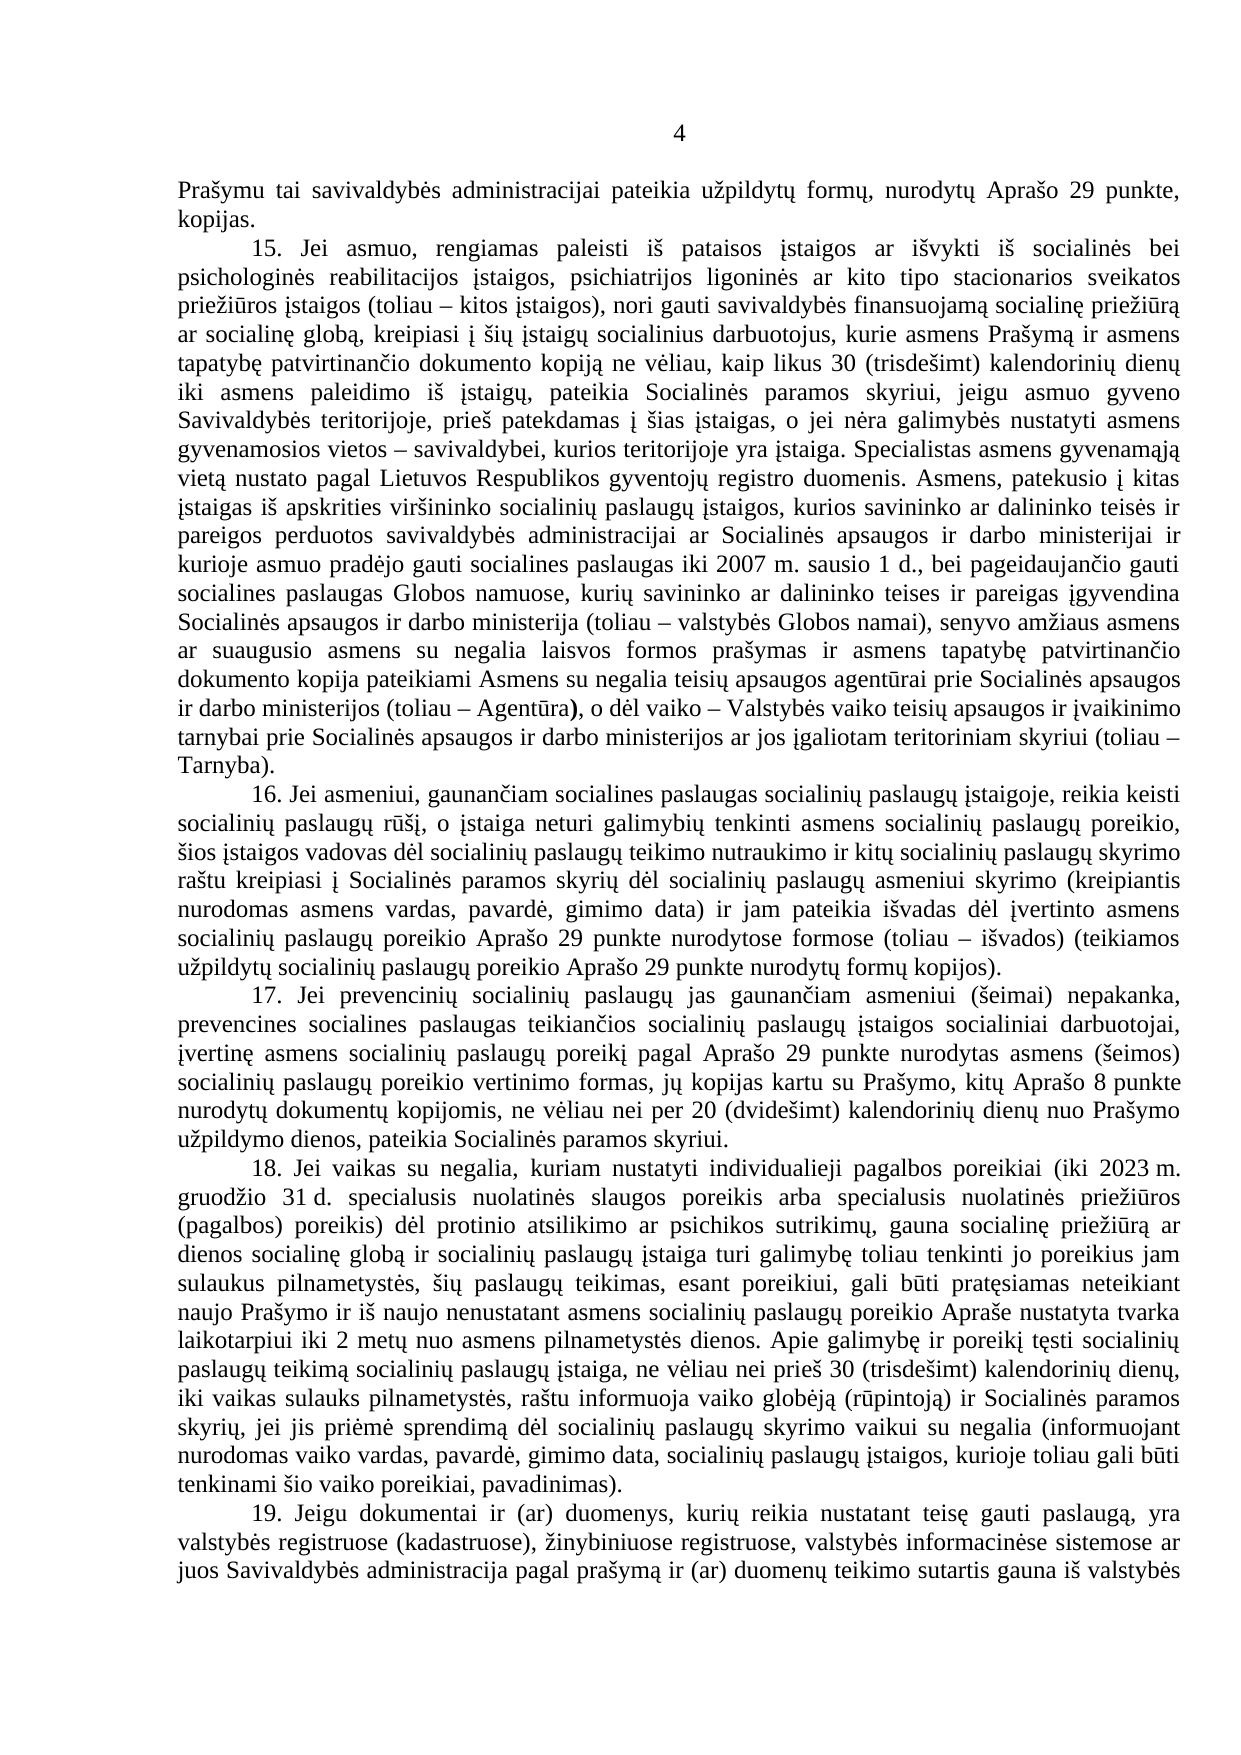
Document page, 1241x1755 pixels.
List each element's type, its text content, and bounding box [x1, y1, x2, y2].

text 19. Jeigu dokumentai ir (ar) duomenys, kurių reikia nustatant teisę gauti paslaugą, yra valstybės registruose (kadastruose), žinybiniuose registruose, valstybės informacinėse sistemose ar juos Savivaldybės administracija pagal prašymą ir (ar) duomenų teikimo sutartis gauna iš valstybės [177, 1498, 1181, 1584]
text 17. Jei prevencinių socialinių paslaugų jas gaunančiam asmeniui (šeimai) nepakanka, prevencines socialines paslaugas teikiančios socialinių paslaugų įstaigos socialiniai darbuotojai, įvertinę asmens socialinių paslaugų poreikį pagal Aprašo 29 punkte nurodytas asmens (šeimos) socialinių paslaugų poreikio vertinimo formas, jų kopijas kartu su Prašymo, kitų Aprašo 8 punkte nurodytų dokumentų kopijomis, ne vėliau nei per 20 (dvidešimt) kalendorinių dienų nuo Prašymo užpildymo dienos, pateikia Socialinės paramos skyriui. [177, 981, 1181, 1153]
text 16. Jei asmeniui, gaunančiam socialines paslaugas socialinių paslaugų įstaigoje, reikia keisti socialinių paslaugų rūšį, o įstaiga neturi galimybių tenkinti asmens socialinių paslaugų poreikio, šios įstaigos vadovas dėl socialinių paslaugų teikimo nutraukimo ir kitų socialinių paslaugų skyrimo raštu kreipiasi į Socialinės paramos skyrių dėl socialinių paslaugų asmeniui skyrimo (kreipiantis nurodomas asmens vardas, pavardė, gimimo data) ir jam pateikia išvadas dėl įvertinto asmens socialinių paslaugų poreikio Aprašo 29 punkte nurodytose formose (toliau – išvados) (teikiamos užpildytų socialinių paslaugų poreikio Aprašo 29 punkte nurodytų formų kopijos). [177, 779, 1181, 981]
text 15. Jei asmuo, rengiamas paleisti iš pataisos įstaigos ar išvykti iš socialinės bei psichologinės reabilitacijos įstaigos, psichiatrijos ligoninės ar kito tipo stacionarios sveikatos priežiūros įstaigos (toliau – kitos įstaigos), nori gauti savivaldybės finansuojamą socialinę priežiūrą ar socialinę globą, kreipiasi į šių įstaigų socialinius darbuotojus, kurie asmens Prašymą ir asmens tapatybę patvirtinančio dokumento kopiją ne vėliau, kaip likus 30 (trisdešimt) kalendorinių dienų iki asmens paleidimo iš įstaigų, pateikia Socialinės paramos skyriui, jeigu asmuo gyveno Savivaldybės teritorijoje, prieš patekdamas į šias įstaigas, o jei nėra galimybės nustatyti asmens gyvenamosios vietos – savivaldybei, kurios teritorijoje yra įstaiga. Specialistas asmens gyvenamąją vietą nustato pagal Lietuvos Respublikos gyventojų registro duomenis. Asmens, patekusio į kitas įstaigas iš apskrities viršininko socialinių paslaugų įstaigos, kurios savininko ar dalininko teisės ir pareigos perduotos savivaldybės administracijai ar Socialinės apsaugos ir darbo ministerijai ir kurioje asmuo pradėjo gauti socialines paslaugas iki 2007 m. sausio 1 d., bei pageidaujančio gauti socialines paslaugas Globos namuose, kurių savininko ar dalininko teises ir pareigas įgyvendina Socialinės apsaugos ir darbo ministerija (toliau – valstybės Globos namai), senyvo amžiaus asmens ar suaugusio asmens su negalia laisvos formos prašymas ir asmens tapatybę patvirtinančio dokumento kopija pateikiami Asmens su negalia teisių apsaugos agentūrai prie Socialinės apsaugos ir darbo ministerijos (toliau – Agentūra), o dėl vaiko – Valstybės vaiko teisių apsaugos ir įvaikinimo tarnybai prie Socialinės apsaugos ir darbo ministerijos ar jos įgaliotam teritoriniam skyriui (toliau – Tarnyba). [177, 233, 1181, 779]
text Prašymu tai savivaldybės administracijai pateikia užpildytų formų, nurodytų Aprašo 29 punkte, kopijas. [177, 176, 1181, 233]
text 18. Jei vaikas su negalia, kuriam nustatyti individualieji pagalbos poreikiai (iki 2023 m. gruodžio 31 d. specialusis nuolatinės slaugos poreikis arba specialusis nuolatinės priežiūros (pagalbos) poreikis) dėl protinio atsilikimo ar psichikos sutrikimų, gauna socialinę priežiūrą ar dienos socialinę globą ir socialinių paslaugų įstaiga turi galimybę toliau tenkinti jo poreikius jam sulaukus pilnametystės, šių paslaugų teikimas, esant poreikiui, gali būti pratęsiamas neteikiant naujo Prašymo ir iš naujo nenustatant asmens socialinių paslaugų poreikio Apraše nustatyta tvarka laikotarpiui iki 2 metų nuo asmens pilnametystės dienos. Apie galimybę ir poreikį tęsti socialinių paslaugų teikimą socialinių paslaugų įstaiga, ne vėliau nei prieš 30 (trisdešimt) kalendorinių dienų, iki vaikas sulauks pilnametystės, raštu informuoja vaiko globėją (rūpintoją) ir Socialinės paramos skyrių, jei jis priėmė sprendimą dėl socialinių paslaugų skyrimo vaikui su negalia (informuojant nurodomas vaiko vardas, pavardė, gimimo data, socialinių paslaugų įstaigos, kurioje toliau gali būti tenkinami šio vaiko poreikiai, pavadinimas). [177, 1153, 1181, 1498]
